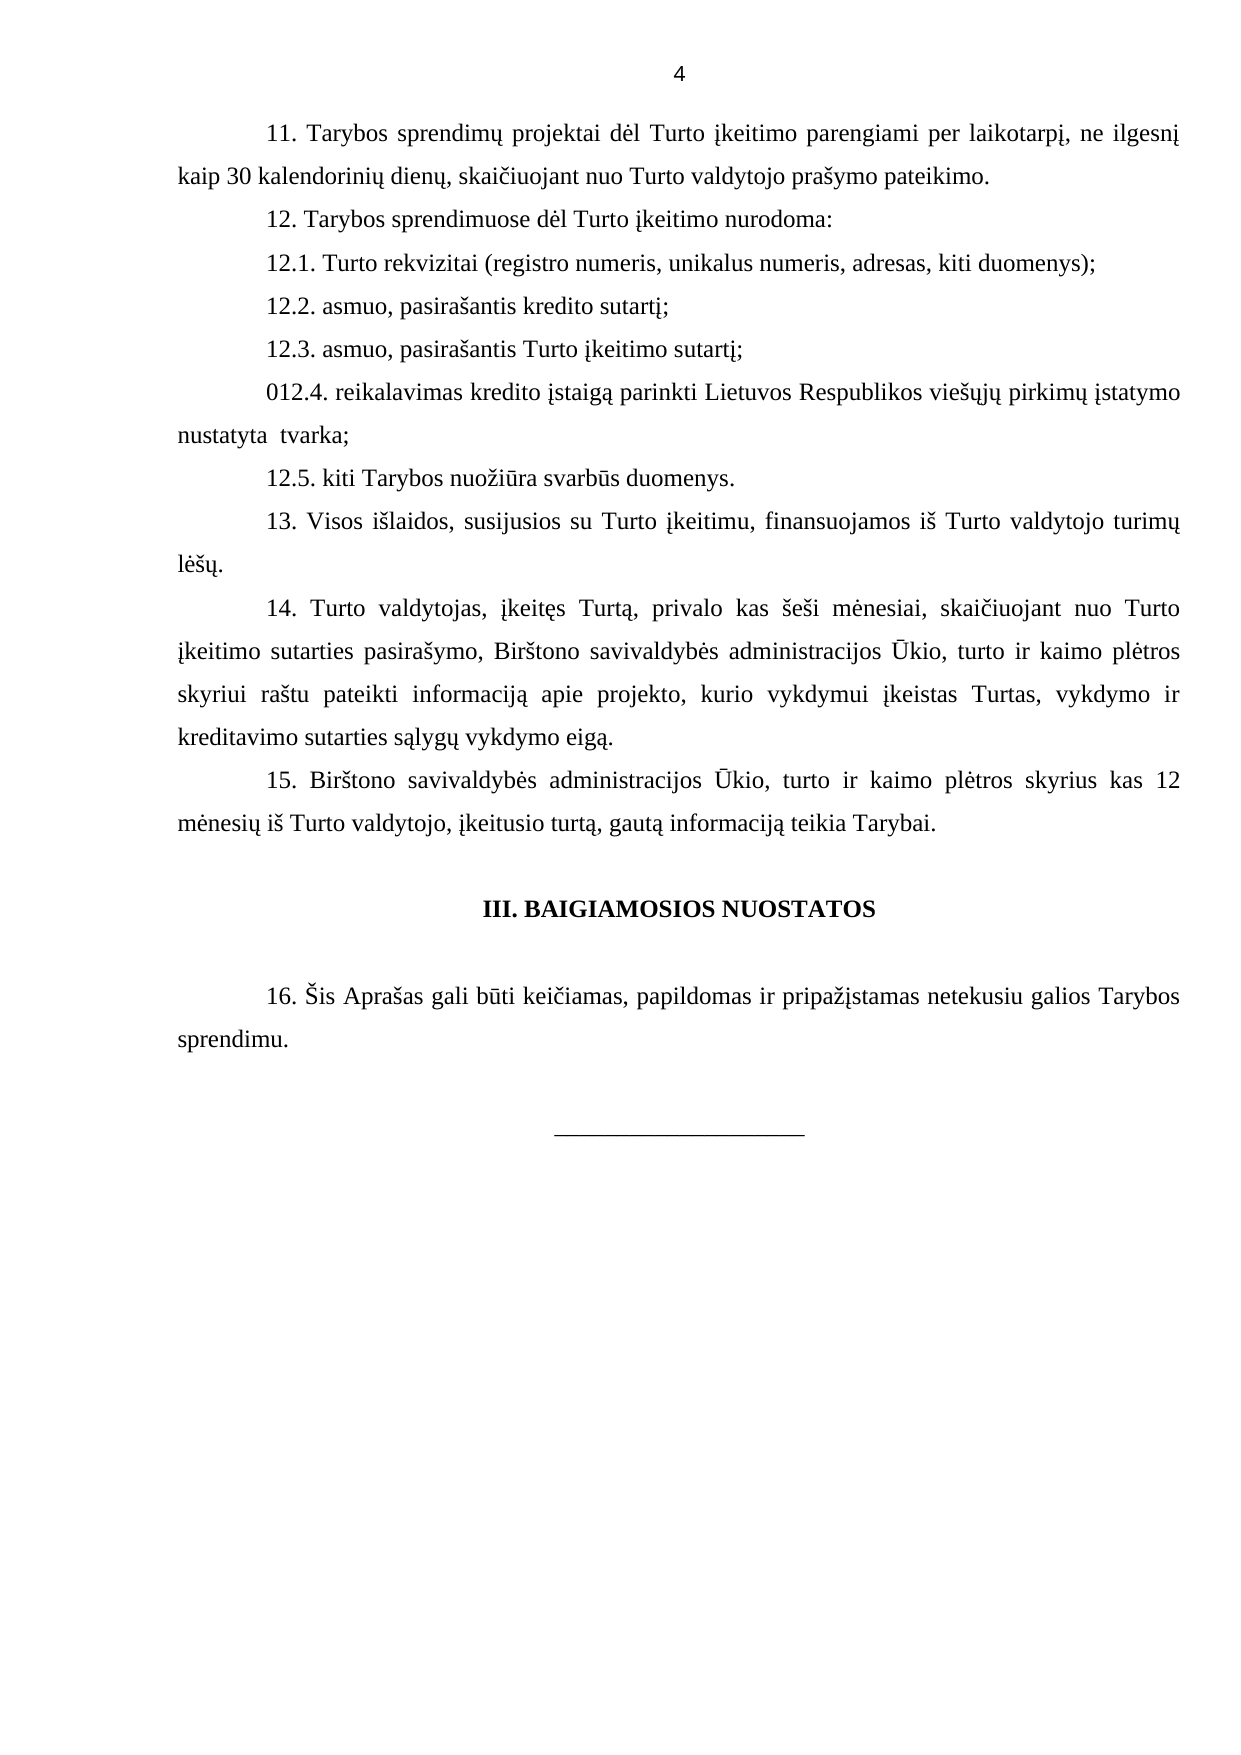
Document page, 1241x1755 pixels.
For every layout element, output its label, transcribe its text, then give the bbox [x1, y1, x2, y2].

text 14. Turto valdytojas, įkeitęs Turtą, privalo kas šeši mėnesiai, skaičiuojant nuo Turto įkeitimo sutarties pasirašymo, Birštono savivaldybės administracijos Ūkio, turto ir kaimo plėtros skyriui raštu pateikti informaciją apie projekto, kurio vykdymui įkeistas Turtas, vykdymo ir kreditavimo sutarties sąlygų vykdymo eigą. [177, 593, 1181, 751]
text 12.5. kiti Tarybos nuožiūra svarbūs duomenys. [177, 463, 1181, 492]
text 11. Tarybos sprendimų projektai dėl Turto įkeitimo parengiami per laikotarpį, ne ilgesnį kaip 30 kalendorinių dienų, skaičiuojant nuo Turto valdytojo prašymo pateikimo. [177, 118, 1181, 190]
text 12.2. asmuo, pasirašantis kredito sutartį; [177, 291, 1181, 319]
text 12.3. asmuo, pasirašantis Turto įkeitimo sutartį; [177, 334, 1181, 363]
text 12.1. Turto rekvizitai (registro numeris, unikalus numeris, adresas, kiti duomenys); [177, 248, 1181, 276]
text ____________________ [177, 1110, 1181, 1139]
text 12. Tarybos sprendimuose dėl Turto įkeitimo nurodoma: [177, 204, 1181, 233]
text 012.4. reikalavimas kredito įstaigą parinkti Lietuvos Respublikos viešųjų pirkimų įstatymo nustatyta tvarka; [177, 377, 1181, 449]
text 13. Visos išlaidos, susijusios su Turto įkeitimu, finansuojamos iš Turto valdytojo turimų lėšų. [177, 506, 1181, 578]
text 15. Birštono savivaldybės administracijos Ūkio, turto ir kaimo plėtros skyrius kas 12 mėnesių iš Turto valdytojo, įkeitusio turtą, gautą informaciją teikia Tarybai. [177, 765, 1181, 837]
text III. BAIGIAMOSIOS NUOSTATOS [177, 894, 1181, 923]
text 16. Šis Aprašas gali būti keičiamas, papildomas ir pripažįstamas netekusiu galios Tarybos sprendimu. [177, 981, 1181, 1053]
